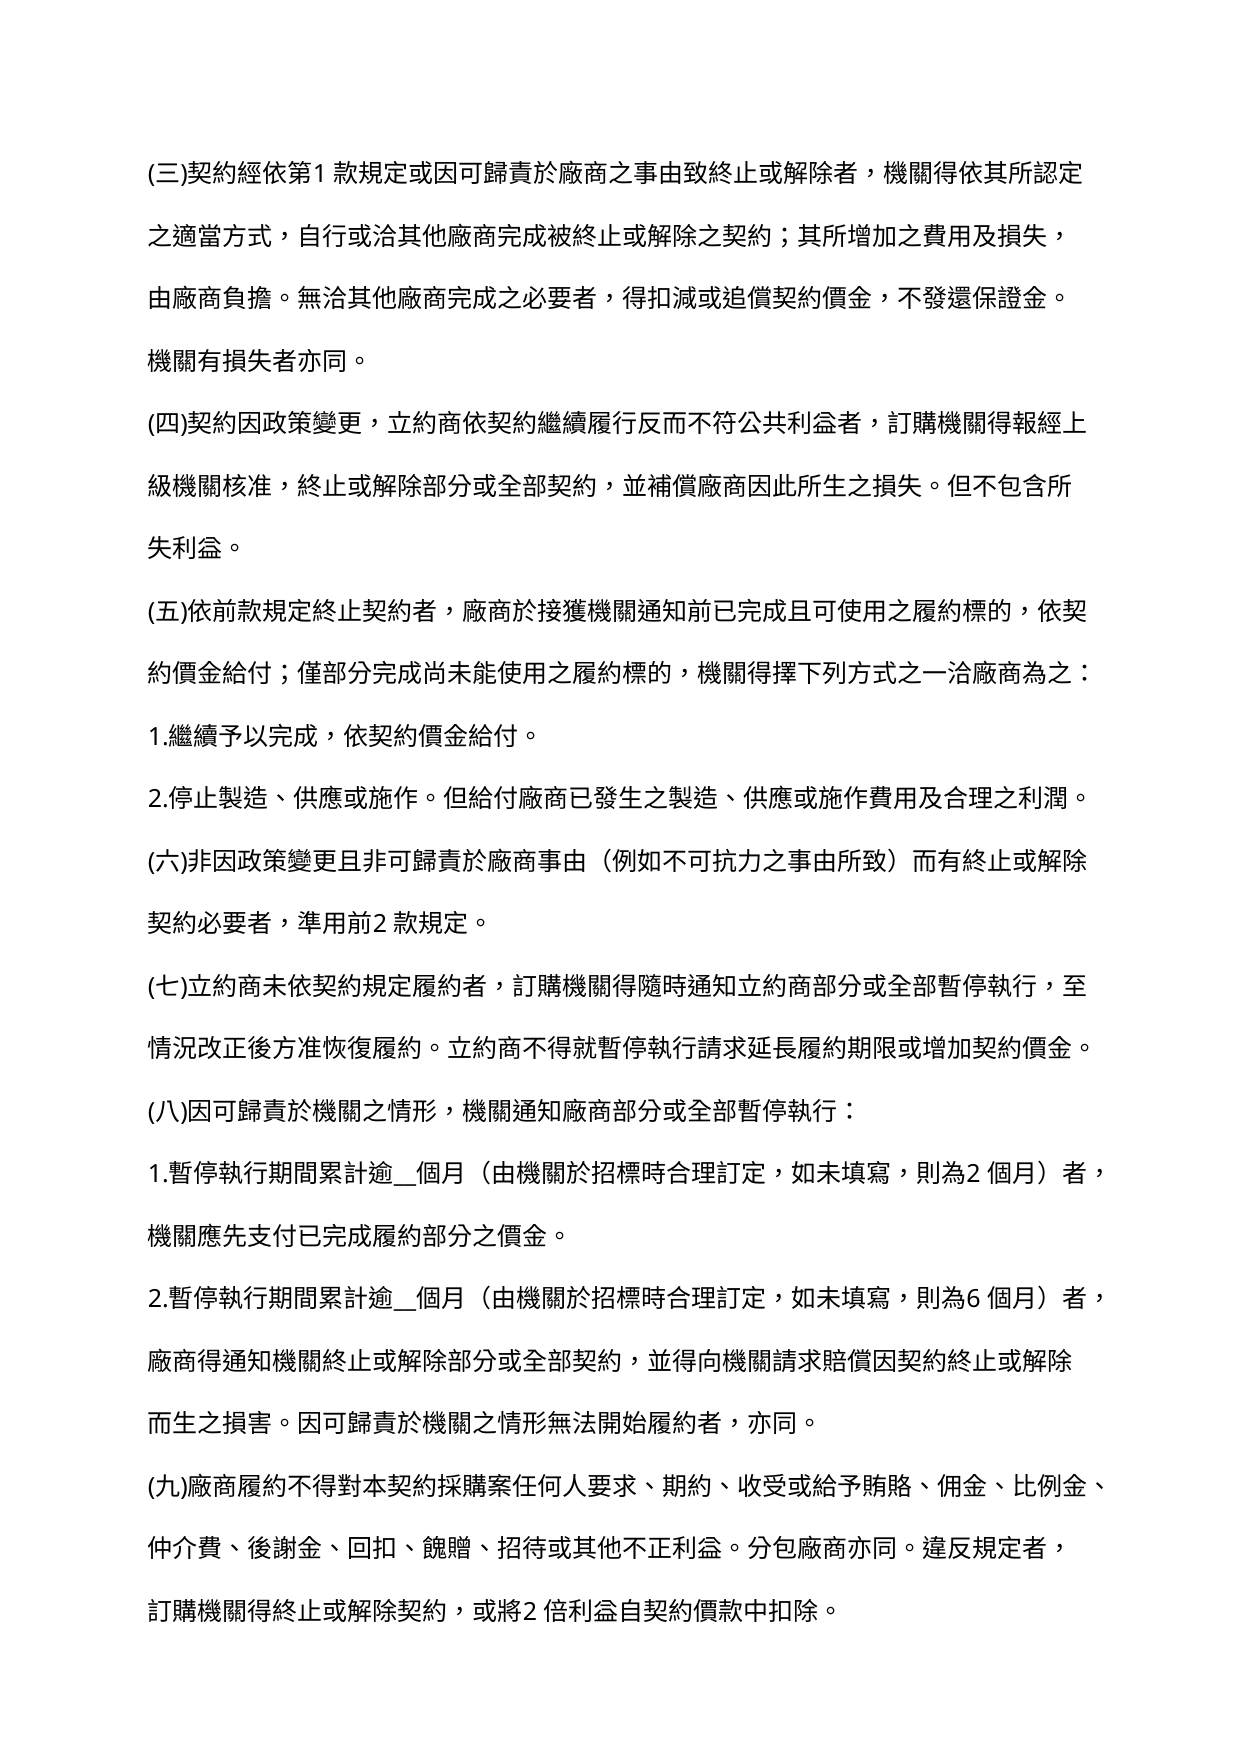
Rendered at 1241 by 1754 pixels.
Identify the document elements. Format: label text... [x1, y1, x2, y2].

text (四)契約因政策變更，立約商依契約繼續履行反而不符公共利益者，訂購機關得報經上級機關核准，終止或解除部分或全部契約，並補償廠商因此所生之損失。但不包含所失利益。 [148, 380, 1092, 567]
text (八)因可歸責於機關之情形，機關通知廠商部分或全部暫停執行： [148, 1067, 1092, 1130]
text (六)非因政策變更且非可歸責於廠商事由（例如不可抗力之事由所致）而有終止或解除契約必要者，準用前2 款規定。 [148, 817, 1092, 942]
text 1.暫停執行期間累計逾__個月（由機關於招標時合理訂定，如未填寫，則為2 個月）者，機關應先支付已完成履約部分之價金。 [148, 1130, 1092, 1255]
text (三)契約經依第1 款規定或因可歸責於廠商之事由致終止或解除者，機關得依其所認定之適當方式，自行或洽其他廠商完成被終止或解除之契約；其所增加之費用及損失，由廠商負擔。無洽其他廠商完成之必要者，得扣減或追償契約價金，不發還保證金。機關有損失者亦同。 [148, 130, 1092, 380]
text 2.停止製造、供應或施作。但給付廠商已發生之製造、供應或施作費用及合理之利潤。 [148, 755, 1092, 817]
text (五)依前款規定終止契約者，廠商於接獲機關通知前已完成且可使用之履約標的，依契約價金給付；僅部分完成尚未能使用之履約標的，機關得擇下列方式之一洽廠商為之： [148, 567, 1092, 692]
text 1.繼續予以完成，依契約價金給付。 [148, 692, 1092, 755]
text (七)立約商未依契約規定履約者，訂購機關得隨時通知立約商部分或全部暫停執行，至情況改正後方准恢復履約。立約商不得就暫停執行請求延長履約期限或增加契約價金。 [148, 942, 1092, 1067]
text (九)廠商履約不得對本契約採購案任何人要求、期約、收受或給予賄賂、佣金、比例金、仲介費、後謝金、回扣、餽贈、招待或其他不正利益。分包廠商亦同。違反規定者，訂購機關得終止或解除契約，或將2 倍利益自契約價款中扣除。 [148, 1442, 1092, 1630]
text 2.暫停執行期間累計逾__個月（由機關於招標時合理訂定，如未填寫，則為6 個月）者，廠商得通知機關終止或解除部分或全部契約，並得向機關請求賠償因契約終止或解除而生之損害。因可歸責於機關之情形無法開始履約者，亦同。 [148, 1255, 1092, 1442]
